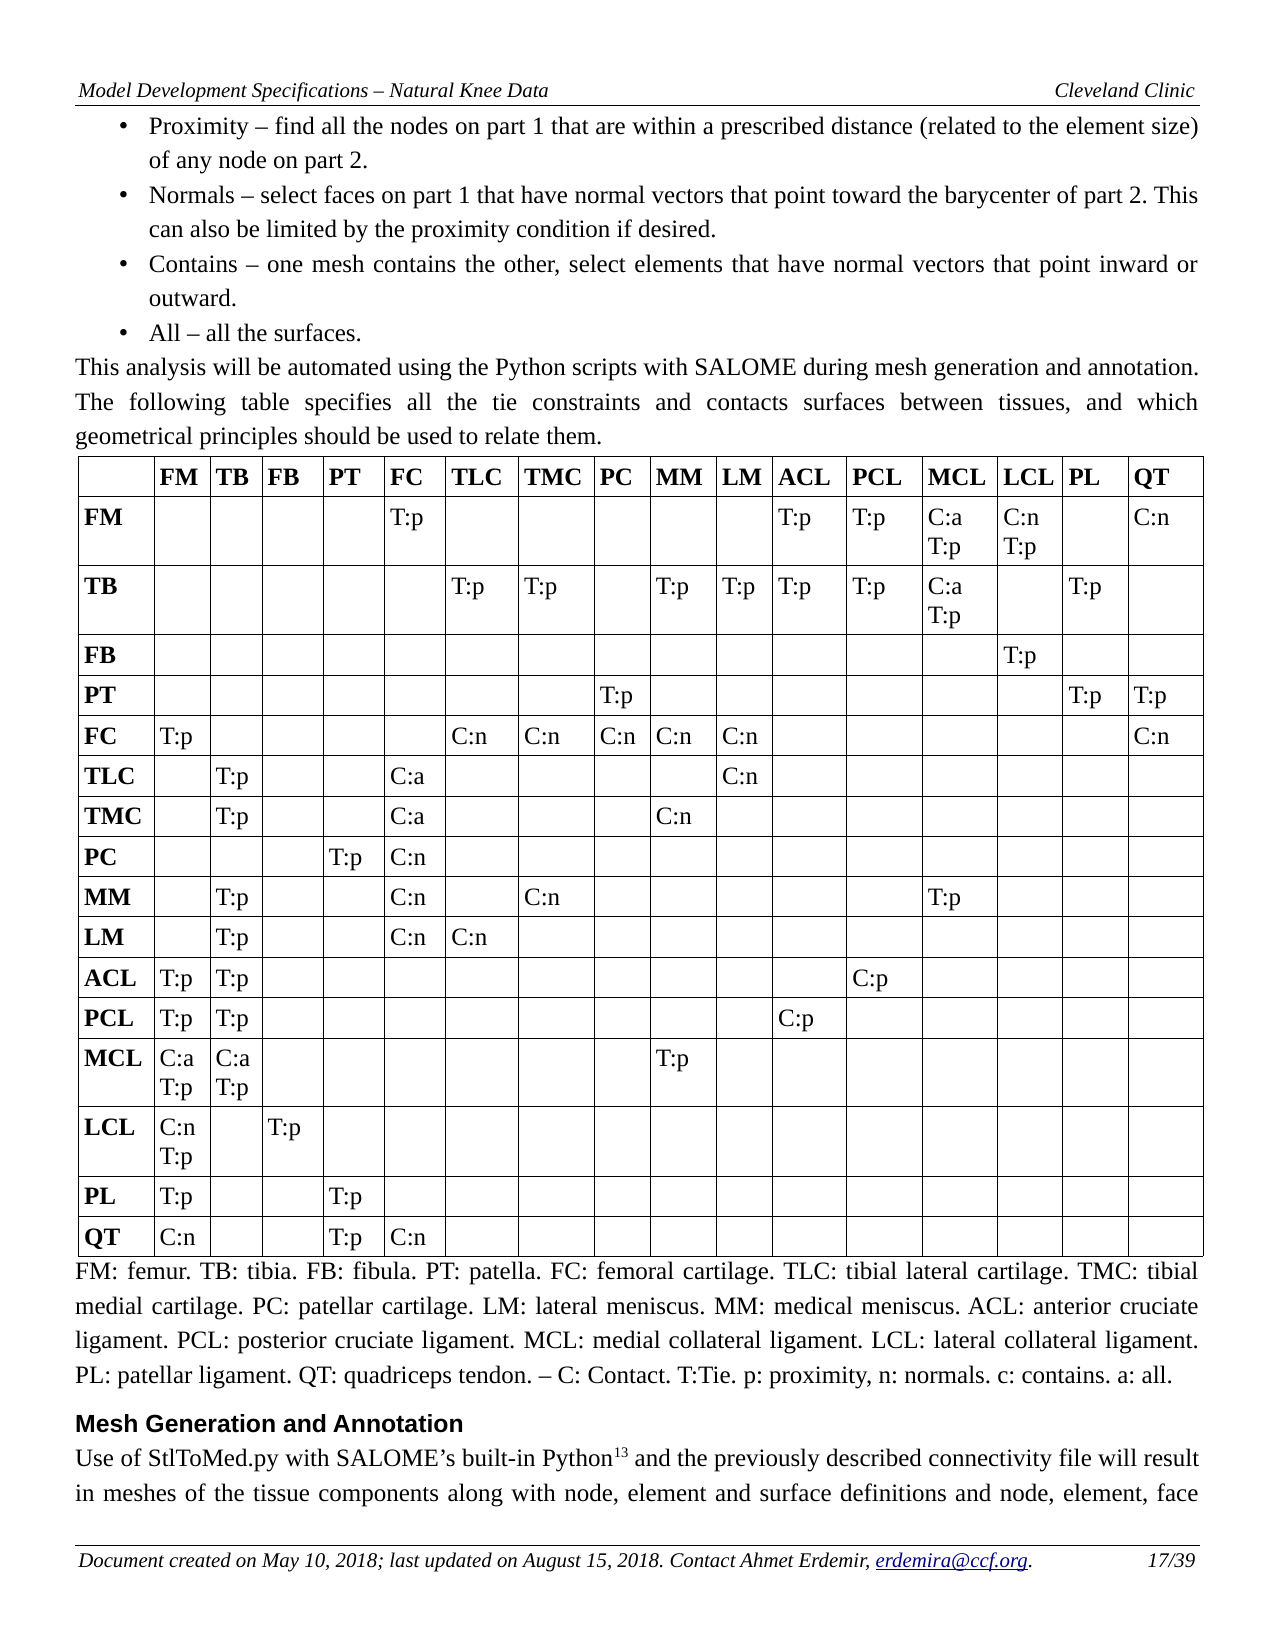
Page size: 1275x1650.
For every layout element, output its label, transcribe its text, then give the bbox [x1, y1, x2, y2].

table_cell C:a [385, 756, 445, 796]
table_cell [446, 497, 518, 565]
table_cell [773, 917, 846, 957]
table_cell [263, 497, 323, 565]
table_cell [998, 1107, 1062, 1176]
table_cell [155, 917, 210, 957]
table_header MCL [923, 457, 997, 496]
table_cell [324, 1039, 384, 1106]
table_cell [998, 877, 1062, 916]
table_cell [595, 635, 650, 674]
table_cell T:p [155, 1177, 210, 1216]
table_cell [1063, 1217, 1128, 1256]
table_cell [263, 877, 323, 916]
table_cell [998, 797, 1062, 836]
table_cell [717, 635, 772, 674]
table_cell [998, 837, 1062, 876]
table_cell T:p [998, 635, 1062, 674]
table_cell [923, 837, 997, 876]
table_cell T:p [385, 497, 445, 565]
table_cell [1129, 1107, 1203, 1176]
subtitle Mesh Generation and Annotation [75, 1409, 1200, 1437]
table_cell [1063, 917, 1128, 957]
table_cell [773, 635, 846, 674]
table_cell [1129, 756, 1203, 796]
table_cell [717, 958, 772, 997]
table_cell [923, 797, 997, 836]
table_cell [998, 958, 1062, 997]
table_cell MM [79, 877, 154, 916]
table_cell [1129, 917, 1203, 957]
table_cell [595, 958, 650, 997]
table_cell [651, 635, 716, 674]
table_cell [1129, 1177, 1203, 1216]
table_cell [263, 958, 323, 997]
table_cell [1063, 837, 1128, 876]
table_cell C:n [1129, 716, 1203, 755]
table_cell [263, 756, 323, 796]
table_header MM [651, 457, 716, 496]
table_cell [385, 635, 445, 674]
table_cell [773, 756, 846, 796]
table_cell [263, 635, 323, 674]
table_cell FB [79, 635, 154, 674]
table_cell [324, 1107, 384, 1176]
table_cell [1063, 877, 1128, 916]
table_cell [595, 1107, 650, 1176]
table_cell T:p [1129, 676, 1203, 715]
table_cell [1063, 998, 1128, 1037]
table_cell [998, 1177, 1062, 1216]
table_cell [519, 958, 594, 997]
table_cell [847, 1217, 922, 1256]
table_header FC [385, 457, 445, 496]
table_cell [446, 756, 518, 796]
table_cell ACL [79, 958, 154, 997]
table_cell [519, 635, 594, 674]
table_header PL [1063, 457, 1128, 496]
table_cell [1063, 635, 1128, 674]
table_cell [773, 1039, 846, 1106]
text Use of StlToMed.py with SALOME’s built-in Python13 and the previously described connectivity file will result in meshes of the tissue components along with node, element and surface definitions and node, element, face [75, 1443, 1200, 1507]
table_cell [651, 998, 716, 1037]
table_cell C:p [847, 958, 922, 997]
table_cell [446, 797, 518, 836]
table_cell [998, 1217, 1062, 1256]
table_cell T:p [263, 1107, 323, 1176]
table_cell [1063, 1039, 1128, 1106]
table_cell T:p [1063, 676, 1128, 715]
table_cell T:p [923, 877, 997, 916]
table_cell [923, 958, 997, 997]
list Normals – select faces on part 1 that have normal vectors that point toward the barycenter of part 2. This can also be limited by the proximity condition if desired. [119, 180, 1200, 243]
table_cell T:p [324, 1177, 384, 1216]
table_cell [717, 837, 772, 876]
table_cell [595, 1177, 650, 1216]
table_cell [263, 1217, 323, 1256]
table_cell [385, 958, 445, 997]
table_cell [446, 877, 518, 916]
table_cell [519, 917, 594, 957]
table_cell [519, 1177, 594, 1216]
table_cell [651, 1107, 716, 1176]
table_cell [717, 1107, 772, 1176]
table_cell [263, 837, 323, 876]
table_cell [651, 497, 716, 565]
table_cell [717, 1039, 772, 1106]
table_cell T:p [773, 497, 846, 565]
table_cell [211, 1107, 262, 1176]
table_cell C:n [519, 877, 594, 916]
table_cell PCL [79, 998, 154, 1037]
table_cell [1129, 566, 1203, 634]
table_cell [651, 877, 716, 916]
table_cell [651, 1217, 716, 1256]
table_header TLC [446, 457, 518, 496]
table_cell [385, 998, 445, 1037]
table_cell C:n [595, 716, 650, 755]
table_cell [847, 716, 922, 755]
table_cell [1063, 1177, 1128, 1216]
table_header PC [595, 457, 650, 496]
table_cell [595, 497, 650, 565]
table_cell T:p [155, 998, 210, 1037]
table_cell [155, 877, 210, 916]
table_cell [847, 837, 922, 876]
table_cell [211, 566, 262, 634]
table_cell C:n [651, 716, 716, 755]
table_cell C:n [385, 877, 445, 916]
table_cell [519, 837, 594, 876]
table_cell [324, 635, 384, 674]
table_cell [847, 797, 922, 836]
table_cell [519, 998, 594, 1037]
table_cell [998, 917, 1062, 957]
table_cell [595, 797, 650, 836]
table_cell T:p [324, 1217, 384, 1256]
table_cell T:p [847, 497, 922, 565]
table_header LM [717, 457, 772, 496]
table_cell [263, 797, 323, 836]
table_cell [923, 716, 997, 755]
table_cell [446, 1107, 518, 1176]
table_cell [1129, 1039, 1203, 1106]
table_cell [155, 756, 210, 796]
table_cell [923, 1039, 997, 1106]
table_cell [263, 566, 323, 634]
table_cell C:n [717, 716, 772, 755]
table_cell [263, 1039, 323, 1106]
table_cell [263, 676, 323, 715]
table_cell T:p [595, 676, 650, 715]
table_cell [773, 877, 846, 916]
table_cell C:p [773, 998, 846, 1037]
table_cell [717, 1177, 772, 1216]
table_cell T:p [1063, 566, 1128, 634]
table_cell [717, 797, 772, 836]
table_cell [717, 676, 772, 715]
table_cell [595, 877, 650, 916]
table_cell C:n [446, 917, 518, 957]
table_cell C:n [1129, 497, 1203, 565]
table_cell [717, 917, 772, 957]
table_cell [263, 716, 323, 755]
table_header FM [155, 457, 210, 496]
table_cell [595, 1039, 650, 1106]
table_cell [717, 877, 772, 916]
table_cell TLC [79, 756, 154, 796]
table_cell [519, 497, 594, 565]
table_cell [155, 676, 210, 715]
table_cell [324, 877, 384, 916]
table_cell [923, 635, 997, 674]
table_cell T:p [651, 566, 716, 634]
table_cell [155, 635, 210, 674]
table_cell C:a [385, 797, 445, 836]
table_cell [385, 676, 445, 715]
text This analysis will be automated using the Python scripts with SALOME during mesh generation and annotation. The following table specifies all the tie constraints and contacts surfaces between tissues, and which geometrical principles should be used to relate them. [75, 352, 1200, 450]
table_cell [1063, 497, 1128, 565]
table_cell T:p [773, 566, 846, 634]
table_cell [923, 998, 997, 1037]
table_cell [651, 1177, 716, 1216]
table_cell T:p [211, 877, 262, 916]
table_header TMC [519, 457, 594, 496]
table_cell [324, 797, 384, 836]
table_header [79, 457, 154, 496]
table_cell T:p [155, 958, 210, 997]
table_cell [847, 1177, 922, 1216]
table_cell [847, 756, 922, 796]
table_cell [211, 716, 262, 755]
table_cell T:p [211, 917, 262, 957]
table_cell C:n T:p [998, 497, 1062, 565]
table_cell [1063, 797, 1128, 836]
table_cell C:n [155, 1217, 210, 1256]
table_cell [324, 958, 384, 997]
table_cell [211, 1177, 262, 1216]
list Proximity – find all the nodes on part 1 that are within a prescribed distance (related to the element size) of any node on part 2. [119, 111, 1200, 174]
table_cell [211, 635, 262, 674]
table_cell T:p [847, 566, 922, 634]
table_cell [998, 676, 1062, 715]
table_header LCL [998, 457, 1062, 496]
table_cell [519, 1217, 594, 1256]
table_cell [773, 1217, 846, 1256]
table_cell [519, 1107, 594, 1176]
table_cell [324, 566, 384, 634]
table_cell [998, 756, 1062, 796]
table_cell [263, 917, 323, 957]
table_cell [847, 635, 922, 674]
table_cell C:n [717, 756, 772, 796]
table_header FB [263, 457, 323, 496]
table_cell [324, 756, 384, 796]
table_cell [847, 1107, 922, 1176]
table_cell [595, 998, 650, 1037]
list Contains – one mesh contains the other, select elements that have normal vectors that point inward or outward. [119, 249, 1200, 312]
table_cell [847, 676, 922, 715]
table_cell [155, 797, 210, 836]
table_cell [847, 877, 922, 916]
table_cell [446, 1039, 518, 1106]
table_cell [595, 837, 650, 876]
table_cell [923, 1177, 997, 1216]
table_cell [923, 1217, 997, 1256]
table_cell C:n [446, 716, 518, 755]
table_cell FC [79, 716, 154, 755]
table_cell [385, 566, 445, 634]
table_cell QT [79, 1217, 154, 1256]
table_cell [385, 1177, 445, 1216]
table_cell [1129, 1217, 1203, 1256]
table_cell [446, 635, 518, 674]
table_cell [1063, 1107, 1128, 1176]
table_cell [1129, 797, 1203, 836]
table_cell C:n T:p [155, 1107, 210, 1176]
table_cell [923, 917, 997, 957]
table_cell [446, 1177, 518, 1216]
table_cell C:a T:p [923, 566, 997, 634]
table_cell [998, 566, 1062, 634]
table_cell [651, 676, 716, 715]
table_cell [324, 917, 384, 957]
table_cell C:n [385, 1217, 445, 1256]
table_cell [519, 1039, 594, 1106]
table_cell [717, 998, 772, 1037]
table_cell C:n [519, 716, 594, 755]
table_cell [1063, 958, 1128, 997]
table_cell [385, 1107, 445, 1176]
table_header TB [211, 457, 262, 496]
table_cell [998, 998, 1062, 1037]
table_cell T:p [324, 837, 384, 876]
table_cell [1129, 837, 1203, 876]
table_cell [595, 917, 650, 957]
table_cell LCL [79, 1107, 154, 1176]
table_cell [847, 917, 922, 957]
table_cell [155, 837, 210, 876]
table_header PT [324, 457, 384, 496]
table_cell [717, 497, 772, 565]
table_cell [1129, 958, 1203, 997]
table_header PCL [847, 457, 922, 496]
table_cell [1063, 756, 1128, 796]
table_cell FM [79, 497, 154, 565]
table_cell LM [79, 917, 154, 957]
table_cell [847, 998, 922, 1037]
table_cell [1129, 998, 1203, 1037]
table_cell [324, 716, 384, 755]
table_cell TMC [79, 797, 154, 836]
table_cell [211, 837, 262, 876]
table_cell PT [79, 676, 154, 715]
table_cell C:a T:p [155, 1039, 210, 1106]
table_cell T:p [211, 958, 262, 997]
table_cell [519, 676, 594, 715]
table_cell [773, 1177, 846, 1216]
table_cell [263, 1177, 323, 1216]
table_cell C:a T:p [923, 497, 997, 565]
table_cell T:p [446, 566, 518, 634]
table_cell [385, 1039, 445, 1106]
table_cell [324, 998, 384, 1037]
table_cell [651, 756, 716, 796]
table_cell [446, 958, 518, 997]
table_header QT [1129, 457, 1203, 496]
table_cell [263, 998, 323, 1037]
table_cell T:p [519, 566, 594, 634]
table_cell [595, 1217, 650, 1256]
table_cell T:p [211, 756, 262, 796]
table_cell [847, 1039, 922, 1106]
table_cell [211, 1217, 262, 1256]
table_cell [155, 566, 210, 634]
table_cell [324, 676, 384, 715]
table_cell PL [79, 1177, 154, 1216]
table_cell [155, 497, 210, 565]
table_cell [923, 756, 997, 796]
table_cell [923, 1107, 997, 1176]
table_cell [651, 917, 716, 957]
table_cell [446, 676, 518, 715]
table_cell [998, 716, 1062, 755]
table_cell PC [79, 837, 154, 876]
text FM: femur. TB: tibia. FB: fibula. PT: patella. FC: femoral cartilage. TLC: tibial lateral cartilage. TMC: tibial medial cartilage. PC: patellar cartilage. LM: lateral meniscus. MM: medical meniscus. ACL: anterior cruciate ligament. PCL: posterior cruciate ligament. MCL: medial collateral ligament. LCL: lateral collateral ligament. PL: patellar ligament. QT: quadriceps tendon. – C: Contact. T:Tie. p: proximity, n: normals. c: contains. a: all. [75, 1256, 1200, 1388]
table_cell [773, 797, 846, 836]
table_cell T:p [651, 1039, 716, 1106]
table_cell [773, 1107, 846, 1176]
table_cell [519, 797, 594, 836]
table_cell [211, 497, 262, 565]
table_cell [324, 497, 384, 565]
table_cell [773, 958, 846, 997]
table_cell MCL [79, 1039, 154, 1106]
table_cell [717, 1217, 772, 1256]
table_cell C:n [385, 837, 445, 876]
table_cell [385, 716, 445, 755]
table_cell T:p [211, 998, 262, 1037]
table_cell T:p [155, 716, 210, 755]
table_cell TB [79, 566, 154, 634]
table_cell [595, 756, 650, 796]
table_cell [773, 716, 846, 755]
table_cell T:p [717, 566, 772, 634]
table_header ACL [773, 457, 846, 496]
table_cell [595, 566, 650, 634]
table_cell [923, 676, 997, 715]
list All – all the surfaces. [119, 318, 1200, 347]
table_cell [446, 998, 518, 1037]
table_cell [1129, 635, 1203, 674]
table_cell [446, 1217, 518, 1256]
table_cell [1063, 716, 1128, 755]
table_cell [1129, 877, 1203, 916]
table_cell [773, 837, 846, 876]
table_cell [211, 676, 262, 715]
table_cell C:n [385, 917, 445, 957]
table_cell [446, 837, 518, 876]
table_cell [998, 1039, 1062, 1106]
table_cell [651, 958, 716, 997]
table_cell [773, 676, 846, 715]
table_cell [651, 837, 716, 876]
table_cell T:p [211, 797, 262, 836]
table_cell C:a T:p [211, 1039, 262, 1106]
table_cell [519, 756, 594, 796]
table_cell C:n [651, 797, 716, 836]
